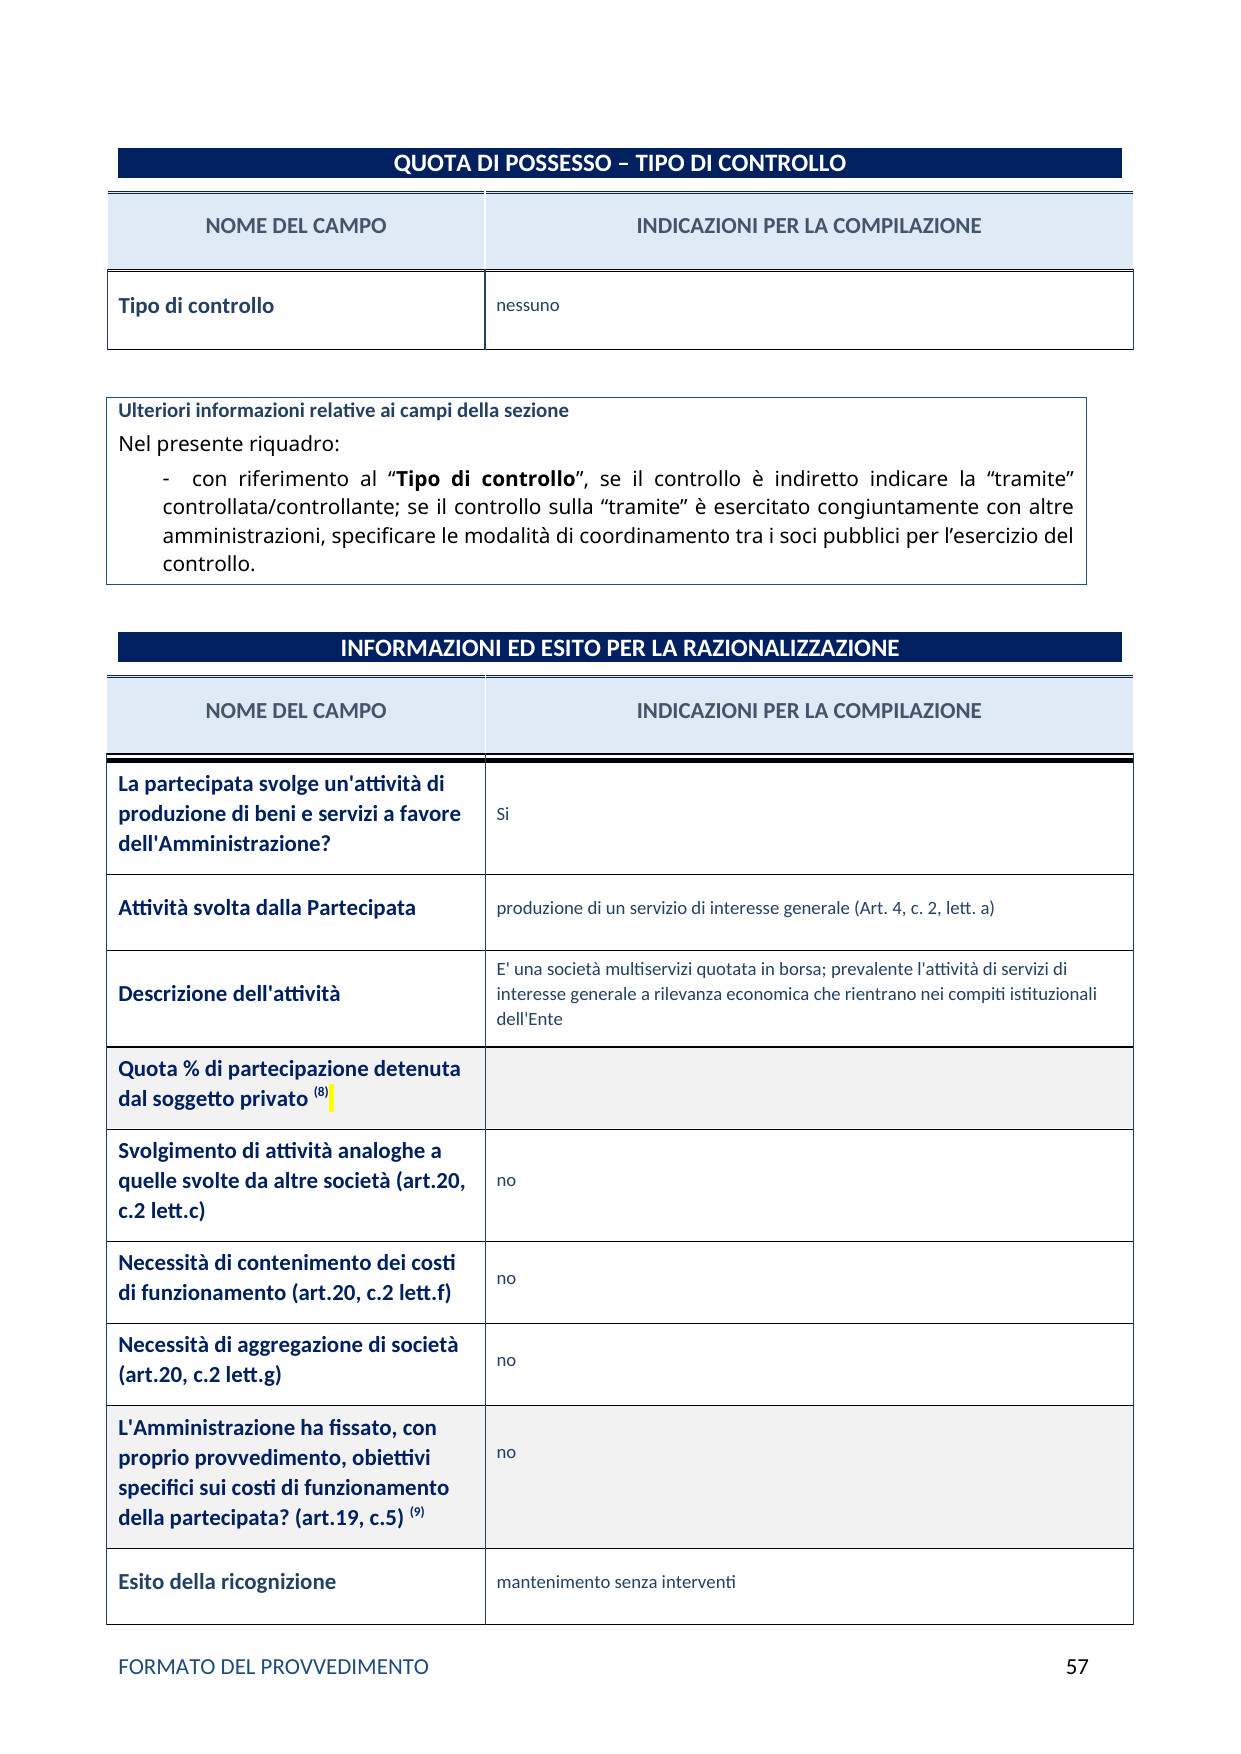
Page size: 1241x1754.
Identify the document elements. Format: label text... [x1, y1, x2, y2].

table_cell produzione di un servizio di interesse generale (Art. 4, c. 2, lett. a) [486, 875, 1133, 950]
table_cell Quota % di partecipazione detenuta dal soggetto privato (8) [107, 1048, 485, 1128]
table_cell no [486, 1130, 1133, 1241]
table_cell Necessità di aggregazione di società (art.20, c.2 lett.g) [107, 1324, 485, 1405]
table_cell no [486, 1406, 1133, 1548]
table_cell E' una società multiservizi quotata in borsa; prevalente l'attività di servizi di interesse generale a rilevanza economica che rientrano nei compiti istituzionali dell'Ente [486, 951, 1133, 1046]
table_cell La partecipata svolge un'attività di produzione di beni e servizi a favore dell'Amministrazione? [107, 763, 485, 874]
table_cell L'Amministrazione ha fissato, con proprio provvedimento, obiettivi specifici sui costi di funzionamento della partecipata? (art.19, c.5) (9) [107, 1406, 485, 1548]
table_header NOME DEL CAMPO [108, 194, 484, 269]
table_header NOME DEL CAMPO [107, 678, 485, 753]
text QUOTA DI POSSESSO – TIPO DI CONTROLLO [118, 148, 1122, 178]
table_cell Necessità di contenimento dei costi di funzionamento (art.20, c.2 lett.f) [107, 1242, 485, 1323]
table_cell Esito della ricognizione [107, 1549, 485, 1624]
table_cell nessuno [486, 272, 1133, 349]
table_header INDICAZIONI PER LA COMPILAZIONE [486, 194, 1133, 269]
table_cell [486, 1048, 1133, 1128]
table_cell mantenimento senza interventi [486, 1549, 1133, 1624]
text INFORMAZIONI ED ESITO PER LA RAZIONALIZZAZIONE [118, 632, 1122, 662]
table_cell Descrizione dell'attività [107, 951, 485, 1046]
table_cell Svolgimento di attività analoghe a quelle svolte da altre società (art.20, c.2 lett.c) [107, 1130, 485, 1241]
table_cell no [486, 1324, 1133, 1405]
table_cell Attività svolta dalla Partecipata [107, 875, 485, 950]
table_cell Si [486, 763, 1133, 874]
table_header Ulteriori informazioni relative ai campi della sezione Nel presente riquadro: con riferimento al “Tipo di controllo”, se il controllo è indiretto indicare la “tramite” controllata/controllante; se il controllo sulla “tramite” è esercitato congiuntamente con altre amministrazioni, specificare le modalità di coordinamento tra i soci pubblici per l’esercizio del controllo. [107, 398, 1086, 584]
table_header INDICAZIONI PER LA COMPILAZIONE [486, 678, 1133, 753]
table_cell Tipo di controllo [108, 272, 484, 349]
table_cell no [486, 1242, 1133, 1323]
